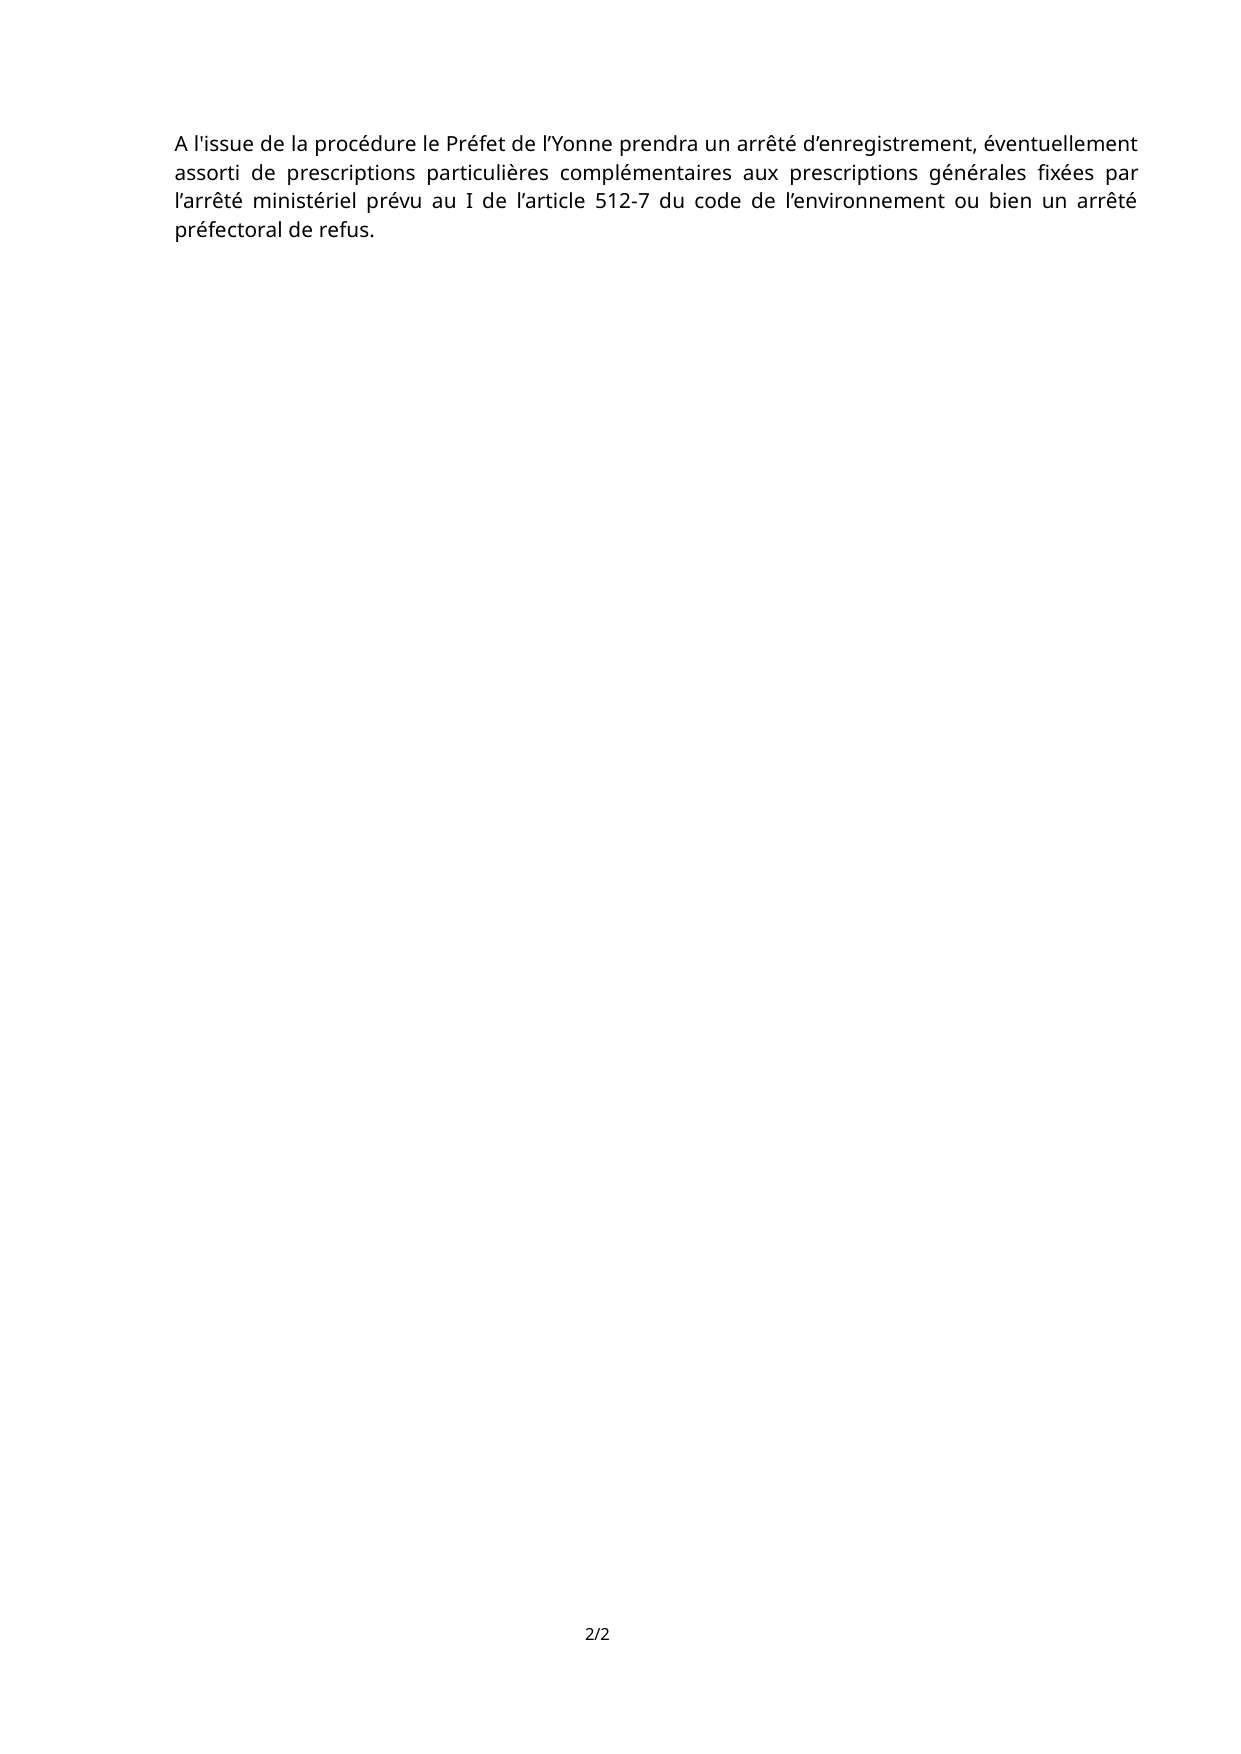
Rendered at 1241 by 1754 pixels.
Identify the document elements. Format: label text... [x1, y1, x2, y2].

text A l'issue de la procédure le Préfet de l’Yonne prendra un arrêté d’enregistrement, éventuellement assorti de prescriptions particulières complémentaires aux prescriptions générales fixées par l’arrêté ministériel prévu au I de l’article 512-7 du code de l’environnement ou bien un arrêté préfectoral de refus. [174, 129, 1140, 243]
